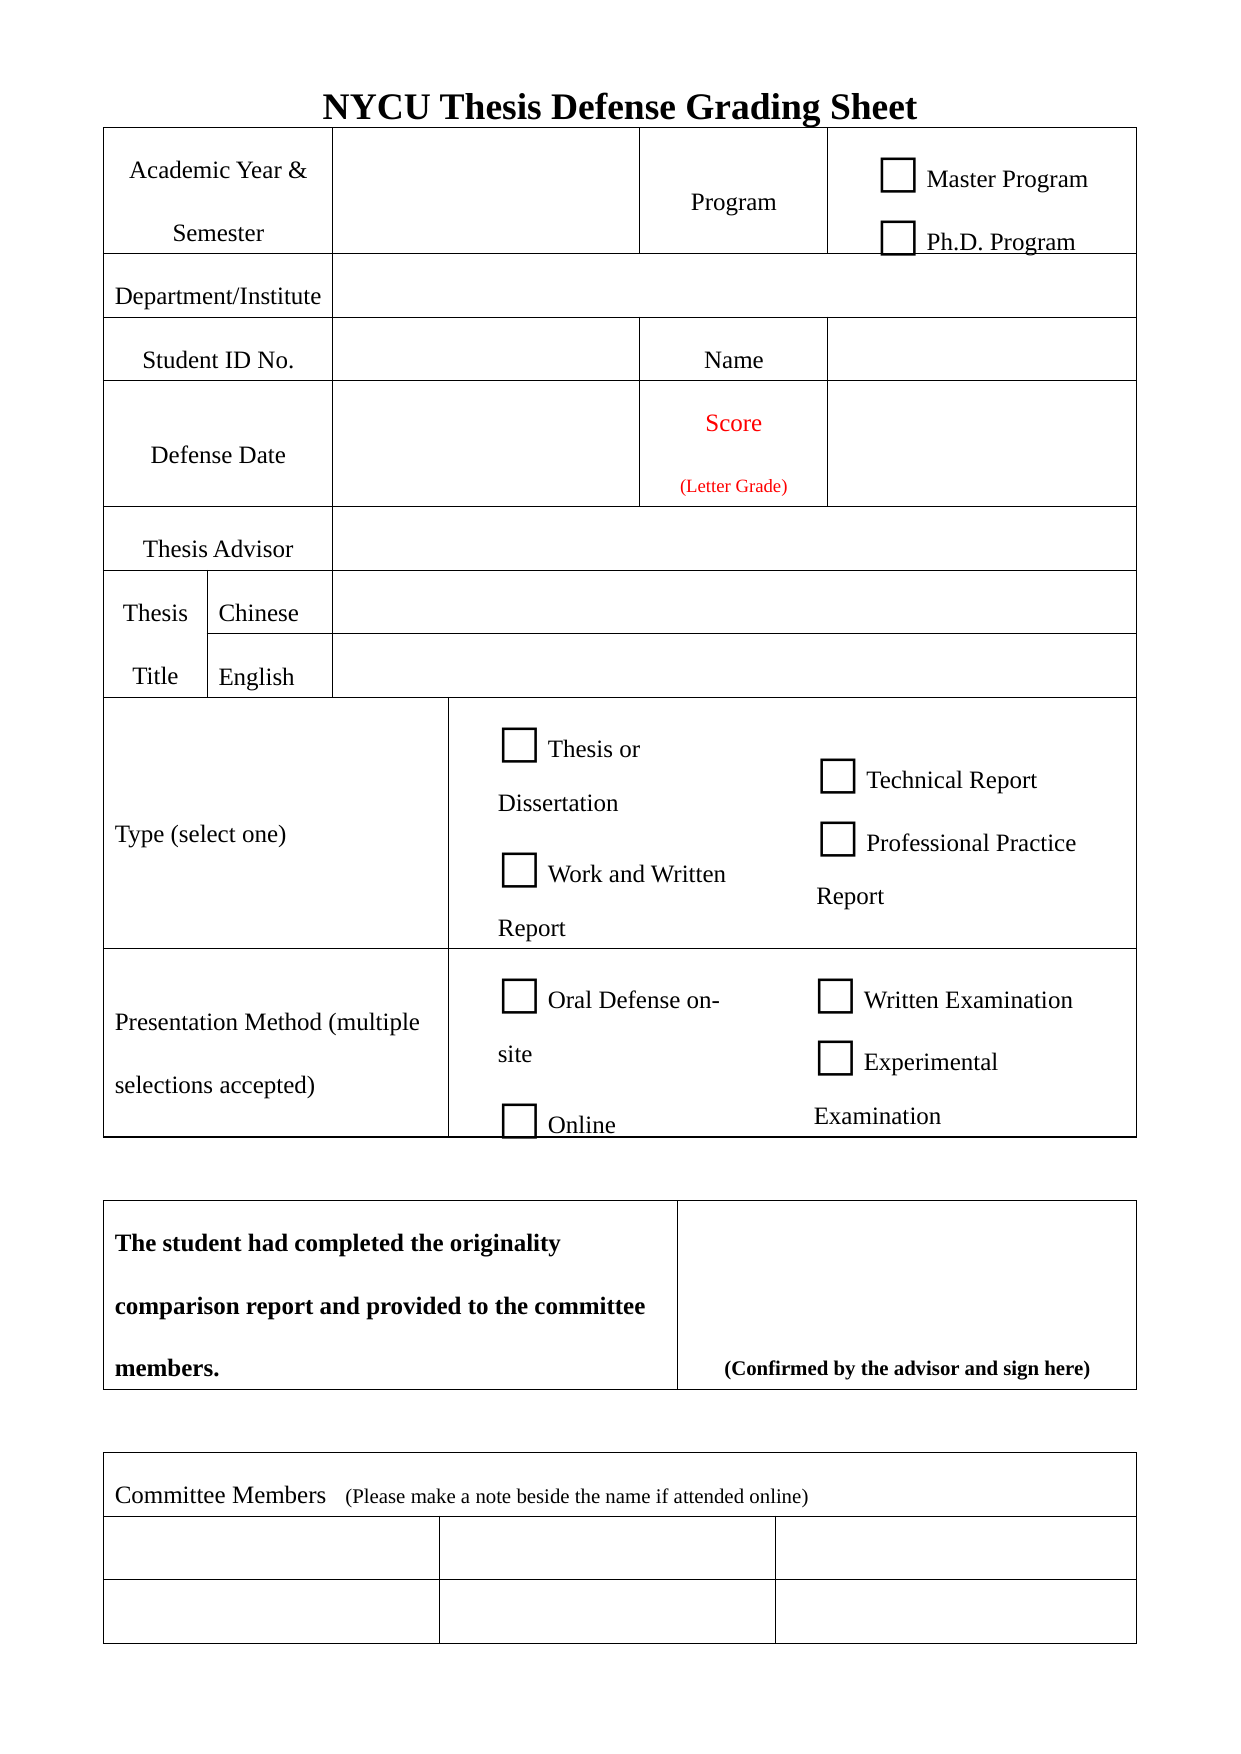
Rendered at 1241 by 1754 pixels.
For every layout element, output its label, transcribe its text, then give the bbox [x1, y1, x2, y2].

table_cell Chinese [208, 571, 332, 633]
table_cell [333, 634, 1136, 697]
table_cell Name [640, 318, 827, 380]
table_cell Student ID No. [104, 318, 332, 380]
table_cell Technical Report Professional Practice Report [767, 698, 1136, 948]
table_header Master Program Ph.D. Program [828, 128, 1136, 253]
table_cell Score (Letter Grade) [640, 381, 827, 506]
table_cell Thesis or Dissertation Work and Written Report [449, 698, 767, 948]
table_cell [440, 1517, 775, 1579]
table_cell [776, 1580, 1136, 1643]
table_cell [333, 571, 1136, 633]
table_cell [828, 318, 1136, 380]
table_cell [333, 507, 1136, 570]
table_cell [104, 1580, 439, 1643]
table_cell [828, 381, 1136, 506]
table_cell [776, 1517, 1136, 1579]
table_cell [104, 1517, 439, 1579]
table_cell English [208, 634, 332, 697]
table_cell [333, 318, 639, 380]
table_cell Type (select one) [104, 698, 448, 948]
table_cell [440, 1580, 775, 1643]
table_header The student had completed the originality comparison report and provided to the committee members. [104, 1201, 677, 1388]
table_cell Department/Institute [104, 254, 332, 317]
table_cell Thesis Advisor [104, 507, 332, 570]
table_header Academic Year & Semester [104, 128, 332, 253]
table_header Program [640, 128, 827, 253]
table_header [333, 128, 639, 253]
table_cell Oral Defense on-site Online [449, 949, 765, 1136]
table_cell Defense Date [104, 381, 332, 506]
text NYCU Thesis Defense Grading Sheet [103, 64, 1137, 127]
table_cell Presentation Method (multiple selections accepted) [104, 949, 448, 1136]
table_cell Written Examination Experimental Examination [765, 949, 1136, 1136]
table_header Committee Members (Please make a note beside the name if attended online) [104, 1453, 1136, 1516]
table_cell [333, 254, 1136, 317]
table_cell [333, 381, 639, 506]
table_cell Thesis Title [104, 571, 207, 697]
table_header (Confirmed by the advisor and sign here) [678, 1201, 1136, 1388]
